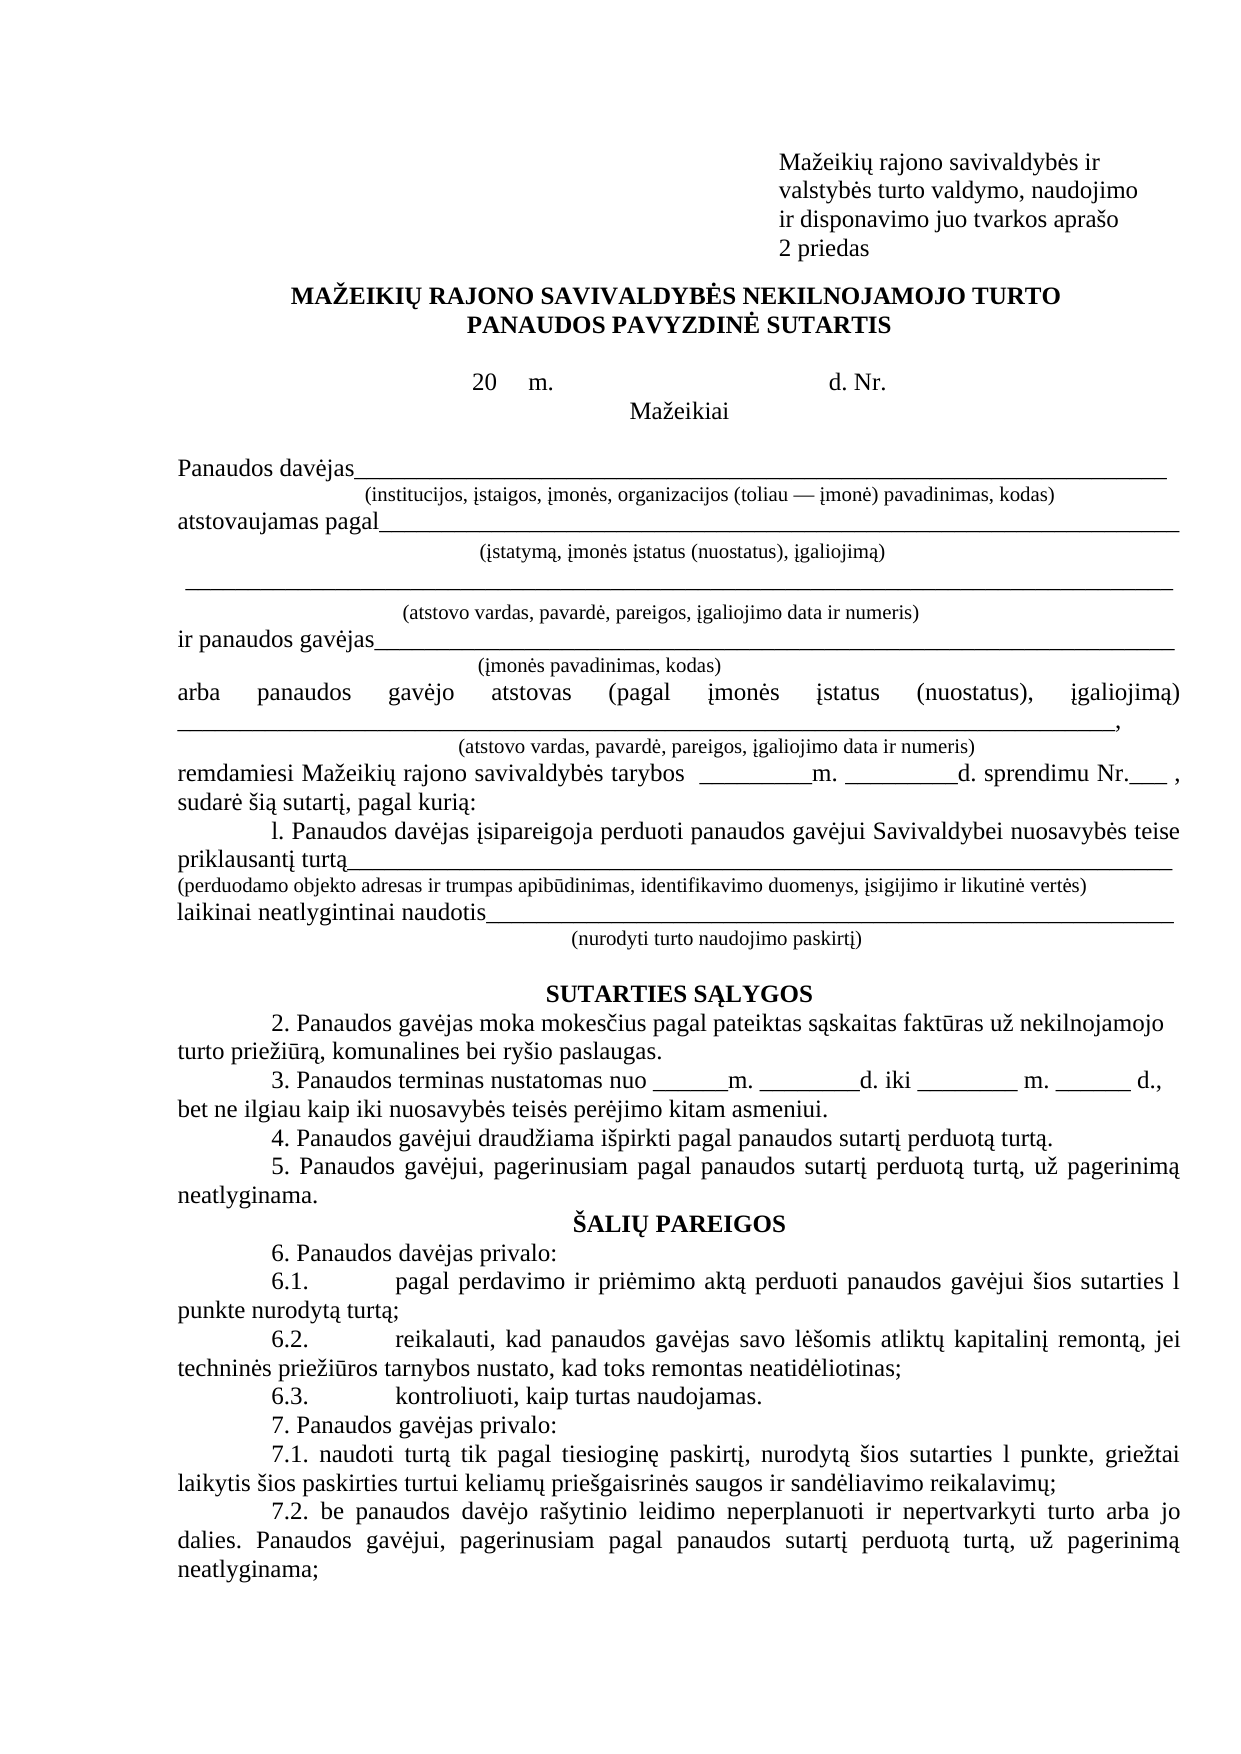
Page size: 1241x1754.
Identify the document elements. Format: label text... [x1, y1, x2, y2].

text (įstatymą, įmonės įstatus (nuostatus), įgaliojimą) _______________________________________________________________________________ [177, 535, 1181, 593]
text 7. Panaudos gavėjas privalo: [177, 1410, 1181, 1439]
text (institucijos, įstaigos, įmonės, organizacijos (toliau — įmonė) pavadinimas, kodas) [177, 482, 1178, 506]
text 6.3. kontroliuoti, kaip turtas naudojamas. [177, 1381, 1181, 1410]
text (atstovo vardas, pavardė, pareigos, įgaliojimo data ir numeris) [177, 734, 1181, 758]
text 6.1. pagal perdavimo ir priėmimo aktą perduoti panaudos gavėjui šios sutarties l punkte nurodytą turtą; [177, 1266, 1181, 1324]
text 6. Panaudos davėjas privalo: [177, 1238, 1181, 1266]
text 4. Panaudos gavėjui draudžiama išpirkti pagal panaudos sutartį perduotą turtą. [177, 1123, 1181, 1151]
text l. Panaudos davėjas įsipareigoja perduoti panaudos gavėjui Savivaldybei nuosavybės teise priklausantį turtą__________________________________________________________________ [177, 816, 1181, 873]
text 2 priedas [740, 233, 1181, 262]
text atstovaujamas pagal________________________________________________________________ [177, 506, 1181, 535]
text 7.1. naudoti turtą tik pagal tiesioginę paskirtį, nurodytą šios sutarties l punkte, griežtai laikytis šios paskirties turtui keliamų priešgaisrinės saugos ir sandėliavimo reikalavimų; [177, 1439, 1181, 1496]
text Mažeikių rajono savivaldybės ir [740, 147, 1181, 176]
text remdamiesi Mažeikių rajono savivaldybės tarybos _________m. _________d. sprendimu Nr.___ , sudarė šią sutartį, pagal kurią: [177, 758, 1181, 816]
text ir disponavimo juo tvarkos aprašo [740, 204, 1181, 233]
text (perduodamo objekto adresas ir trumpas apibūdinimas, identifikavimo duomenys, įsigijimo ir likutinė vertės) [177, 873, 1181, 897]
text MAŽEIKIŲ RAJONO SAVIVALDYBĖS NEKILNOJAMOJO TURTO [177, 281, 1181, 310]
text 3. Panaudos terminas nustatomas nuo ______m. ________d. iki ________ m. ______ d., bet ne ilgiau kaip iki nuosavybės teisės perėjimo kitam asmeniui. [177, 1065, 1181, 1123]
text arba panaudos gavėjo atstovas (pagal įmonės įstatus (nuostatus), įgaliojimą) ___________________________________________________________________________, [177, 677, 1181, 734]
text laikinai neatlygintinai naudotis_______________________________________________________ [177, 897, 1181, 926]
text ir panaudos gavėjas________________________________________________________________ [177, 624, 1181, 653]
text PANAUDOS PAVYZDINĖ SUTARTIS [177, 310, 1181, 338]
text (atstovo vardas, pavardė, pareigos, įgaliojimo data ir numeris) [327, 600, 1181, 624]
text Panaudos davėjas_________________________________________________________________ [177, 453, 1178, 482]
text 5. Panaudos gavėjui, pagerinusiam pagal panaudos sutartį perduotą turtą, už pagerinimą neatlyginama. [177, 1151, 1181, 1209]
text valstybės turto valdymo, naudojimo [740, 176, 1181, 204]
text 20 m. d. Nr. [177, 367, 1181, 396]
text (nurodyti turto naudojimo paskirtį) [177, 926, 1181, 950]
text 7.2. be panaudos davėjo rašytinio leidimo neperplanuoti ir nepertvarkyti turto arba jo dalies. Panaudos gavėjui, pagerinusiam pagal panaudos sutartį perduotą turtą, už pagerinimą neatlyginama; [177, 1496, 1181, 1583]
text (įmonės pavadinimas, kodas) [478, 653, 1181, 677]
text SUTARTIES SĄLYGOS [177, 979, 1181, 1008]
text ŠALIŲ PAREIGOS [177, 1209, 1181, 1238]
text 6.2. reikalauti, kad panaudos gavėjas savo lėšomis atliktų kapitalinį remontą, jei techninės priežiūros tarnybos nustato, kad toks remontas neatidėliotinas; [177, 1324, 1181, 1381]
text Mažeikiai [177, 396, 1181, 425]
text 2. Panaudos gavėjas moka mokesčius pagal pateiktas sąskaitas faktūras už nekilnojamojo turto priežiūrą, komunalines bei ryšio paslaugas. [177, 1008, 1181, 1065]
